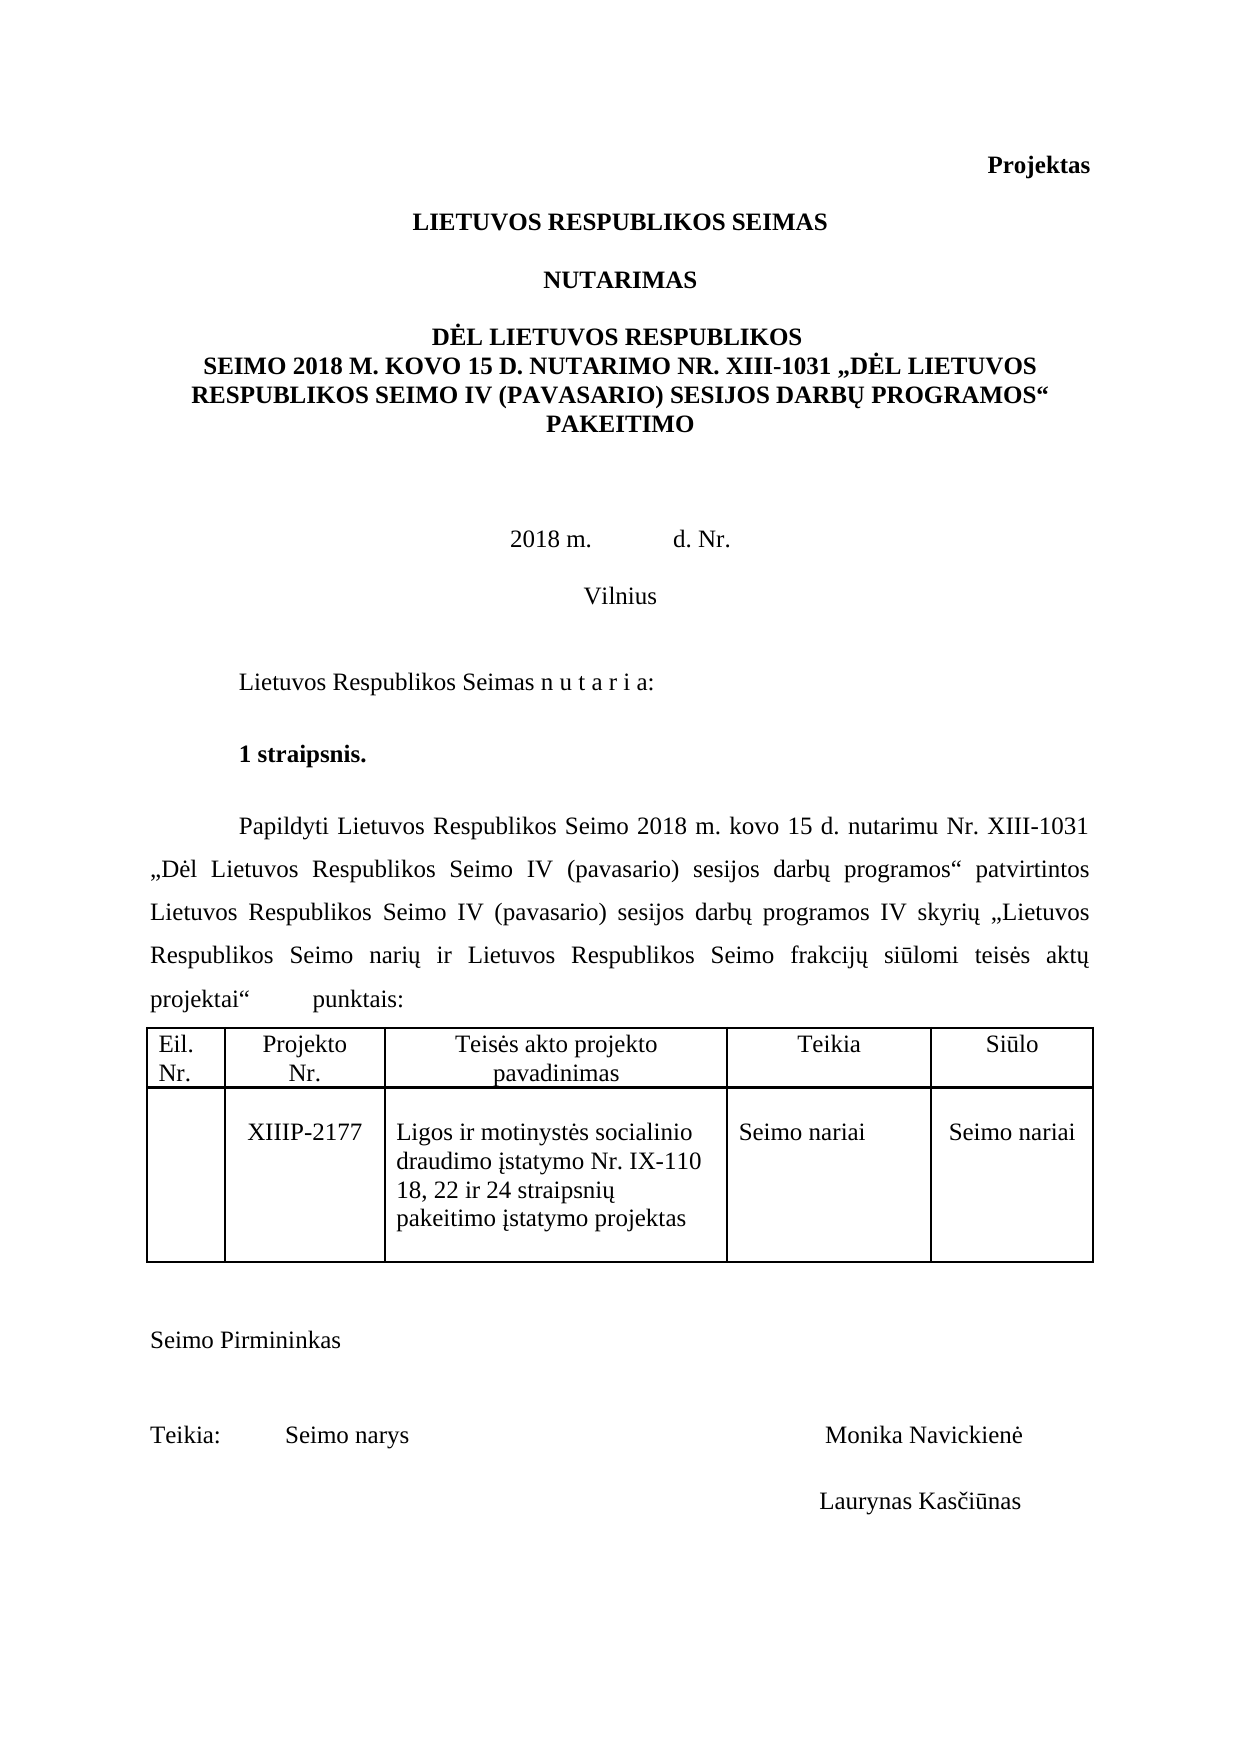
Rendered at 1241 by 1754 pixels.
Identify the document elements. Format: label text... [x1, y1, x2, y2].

table_header Teisės akto projekto pavadinimas [386, 1029, 726, 1086]
text Lietuvos Respublikos Seimas n u t a r i a: [150, 667, 1090, 696]
table_cell [148, 1089, 224, 1261]
table_header Siūlo [932, 1029, 1092, 1086]
text Seimo Pirmininkas [150, 1325, 1090, 1354]
table_header Eil. Nr. [148, 1029, 224, 1086]
table_cell XIIIP-2177 [226, 1089, 384, 1261]
text NUTARIMAS [150, 265, 1090, 294]
text Papildyti Lietuvos Respublikos Seimo 2018 m. kovo 15 d. nutarimu Nr. XIII-1031 „Dėl Lietuvos Respublikos Seimo IV (pavasario) sesijos darbų programos“ patvirtintos Lietuvos Respublikos Seimo IV (pavasario) sesijos darbų programos IV skyrių „Lietuvos Respublikos Seimo narių ir Lietuvos Respublikos Seimo frakcijų siūlomi teisės aktų projektai“ punktais: [150, 811, 1090, 1012]
text 1 straipsnis. [150, 739, 1090, 768]
text Vilnius [150, 581, 1090, 610]
text SEIMO 2018 M. KOVO 15 D. NUTARIMO NR. XIII-1031 „DĖL LIETUVOS RESPUBLIKOS SEIMO IV (PAVASARIO) SESIJOS DARBŲ PROGRAMOS“ PAKEITIMO [150, 351, 1090, 437]
table_cell Seimo nariai [728, 1089, 930, 1261]
table_cell Seimo nariai [932, 1089, 1092, 1261]
text Laurynas Kasčiūnas [150, 1486, 1090, 1514]
table_header Teikia [728, 1029, 930, 1086]
text Teikia: Seimo narys Monika Navickienė [150, 1420, 1090, 1448]
text DĖL LIETUVOS RESPUBLIKOS [150, 322, 1090, 351]
table_cell Ligos ir motinystės socialinio draudimo įstatymo Nr. IX-110 18, 22 ir 24 straipsnių pakeitimo įstatymo projektas [386, 1089, 726, 1261]
table_header Projekto Nr. [226, 1029, 384, 1086]
text 2018 m. d. Nr. [150, 524, 1090, 552]
text Projektas [150, 150, 1090, 179]
text LIETUVOS RESPUBLIKOS SEIMAS [150, 207, 1090, 236]
